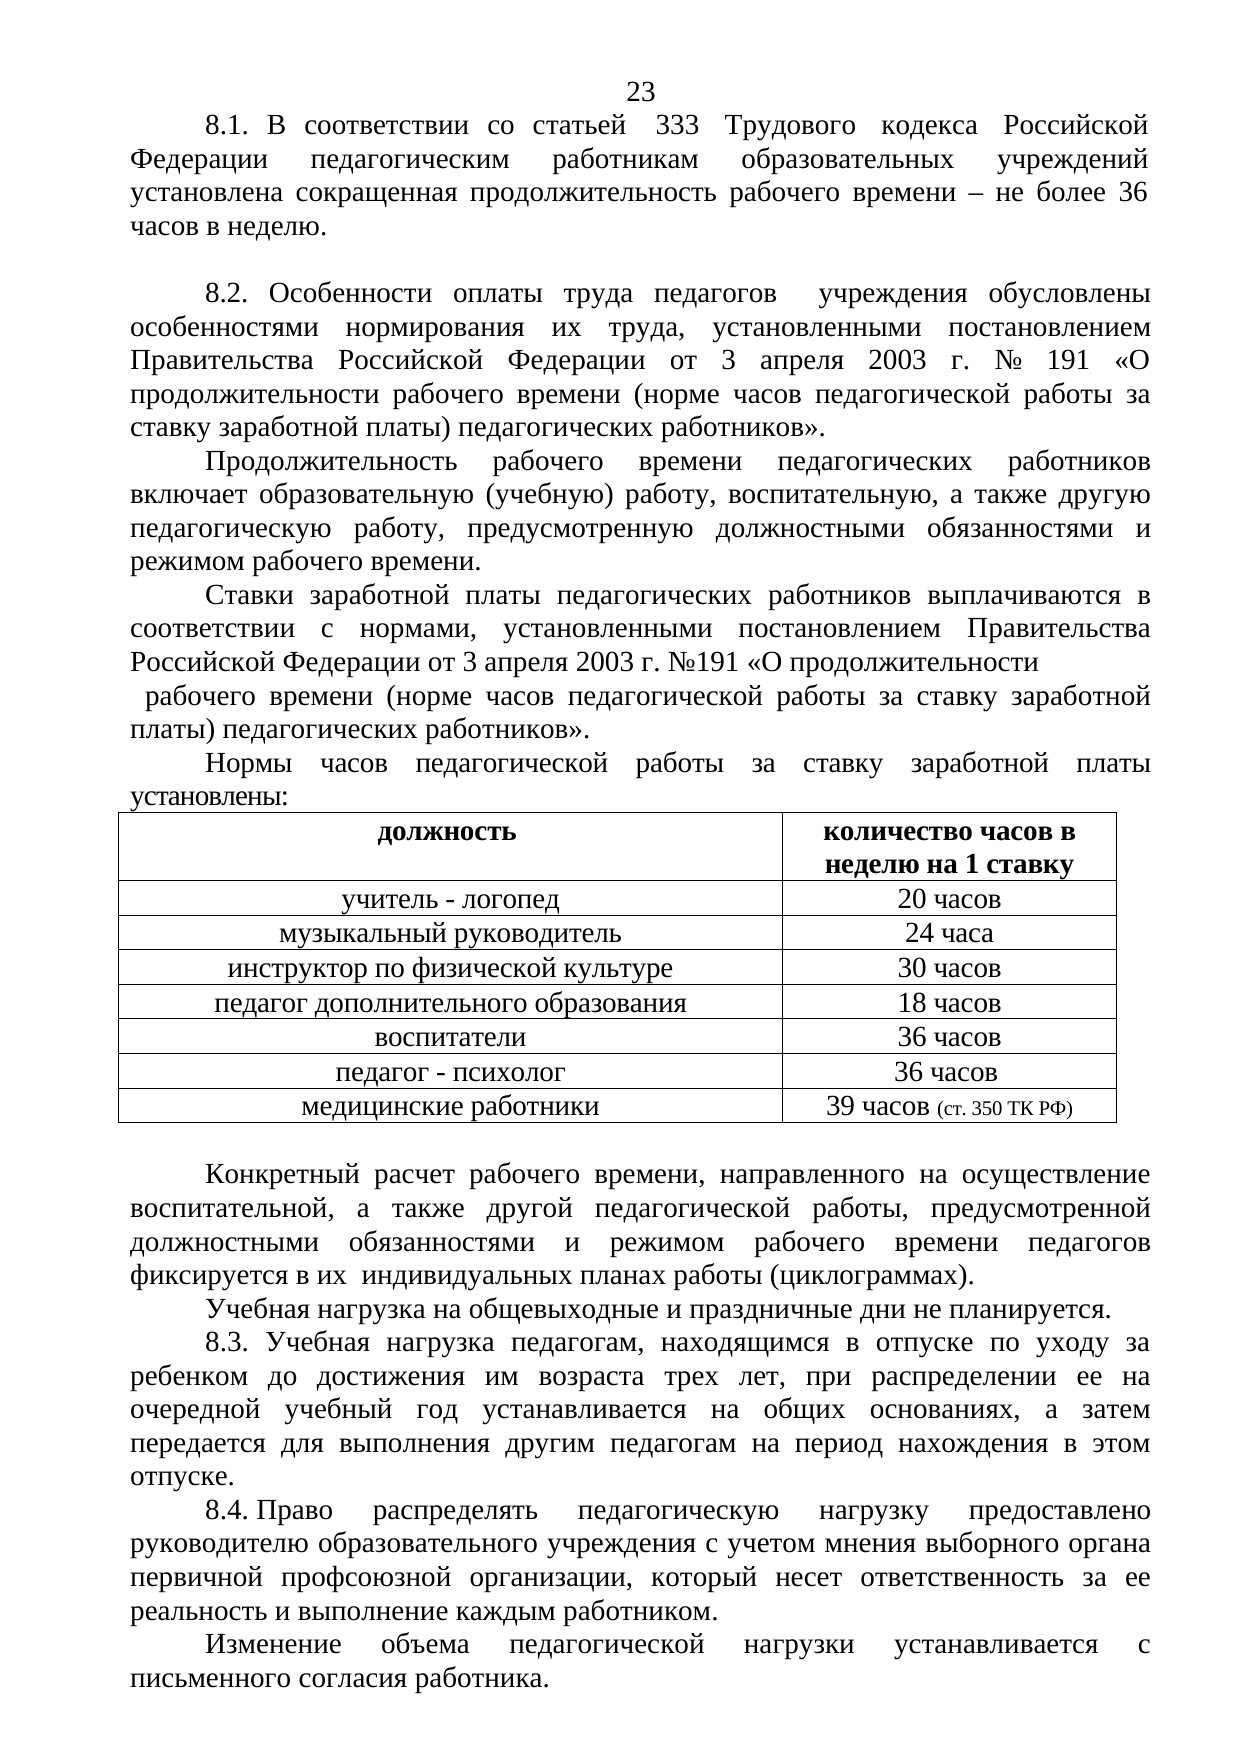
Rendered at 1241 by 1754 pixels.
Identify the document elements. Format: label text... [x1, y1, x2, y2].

table_cell педагог - психолог [119, 1054, 782, 1087]
text Ставки заработной платы педагогических работников выплачиваются в соответствии с нормами, установленными постановлением Правительства Российской Федерации от 3 апреля 2003 г. №191 «О продолжительности [130, 577, 1152, 678]
text 8.1. В соответствии со статьей 333 Трудового кодекса Российской Федерации педагогическим работникам образовательных учреждений установлена сокращенная продолжительность рабочего времени – не более 36 часов в неделю. [130, 107, 1149, 242]
text Конкретный расчет рабочего времени, направленного на осуществление воспитательной, а также другой педагогической работы, предусмотренной должностными обязанностями и режимом рабочего времени педагогов фиксируется в их индивидуальных планах работы (циклограммах). [130, 1157, 1152, 1291]
table_cell 36 часов [783, 1019, 1116, 1053]
text Нормы часов педагогической работы за ставку заработной платы установлены: [130, 745, 1152, 812]
text 8.4. Право распределять педагогическую нагрузку предоставлено руководителю образовательного учреждения с учетом мнения выборного органа первичной профсоюзной организации, который несет ответственность за ее реальность и выполнение каждым работником. [130, 1492, 1152, 1626]
text рабочего времени (норме часов педагогической работы за ставку заработной платы) педагогических работников». [130, 678, 1152, 745]
table_header количество часов в неделю на 1 ставку [783, 813, 1116, 880]
table_cell воспитатели [119, 1019, 782, 1053]
table_header должность [119, 813, 782, 880]
text Продолжительность рабочего времени педагогических работников включает образовательную (учебную) работу, воспитательную, а также другую педагогическую работу, предусмотренную должностными обязанностями и режимом рабочего времени. [130, 443, 1152, 577]
table_cell 20 часов [783, 881, 1116, 914]
text 8.3. Учебная нагрузка педагогам, находящимся в отпуске по уходу за ребенком до достижения им возраста трех лет, при распределении ее на очередной учебный год устанавливается на общих основаниях, а затем передается для выполнения другим педагогам на период нахождения в этом отпуске. [130, 1324, 1152, 1492]
text Учебная нагрузка на общевыходные и праздничные дни не планируется. [130, 1291, 1152, 1324]
text Изменение объема педагогической нагрузки устанавливается с письменного согласия работника. [130, 1626, 1152, 1693]
table_cell учитель - логопед [119, 881, 782, 914]
table_cell 36 часов [783, 1054, 1116, 1087]
table_cell 30 часов [783, 950, 1116, 984]
table_cell 24 часа [783, 916, 1116, 949]
table_cell инструктор по физической культуре [119, 950, 782, 984]
table_cell музыкальный руководитель [119, 916, 782, 949]
text 8.2. Особенности оплаты труда педагогов учреждения обусловлены особенностями нормирования их труда, установленными постановлением Правительства Российской Федерации от 3 апреля 2003 г. № 191 «О продолжительности рабочего времени (норме часов педагогической работы за ставку заработной платы) педагогических работников». [130, 275, 1152, 443]
table_cell педагог дополнительного образования [119, 985, 782, 1018]
table_cell медицинские работники [119, 1089, 782, 1122]
table_cell 39 часов (ст. 350 ТК РФ) [783, 1089, 1116, 1122]
table_cell 18 часов [783, 985, 1116, 1018]
